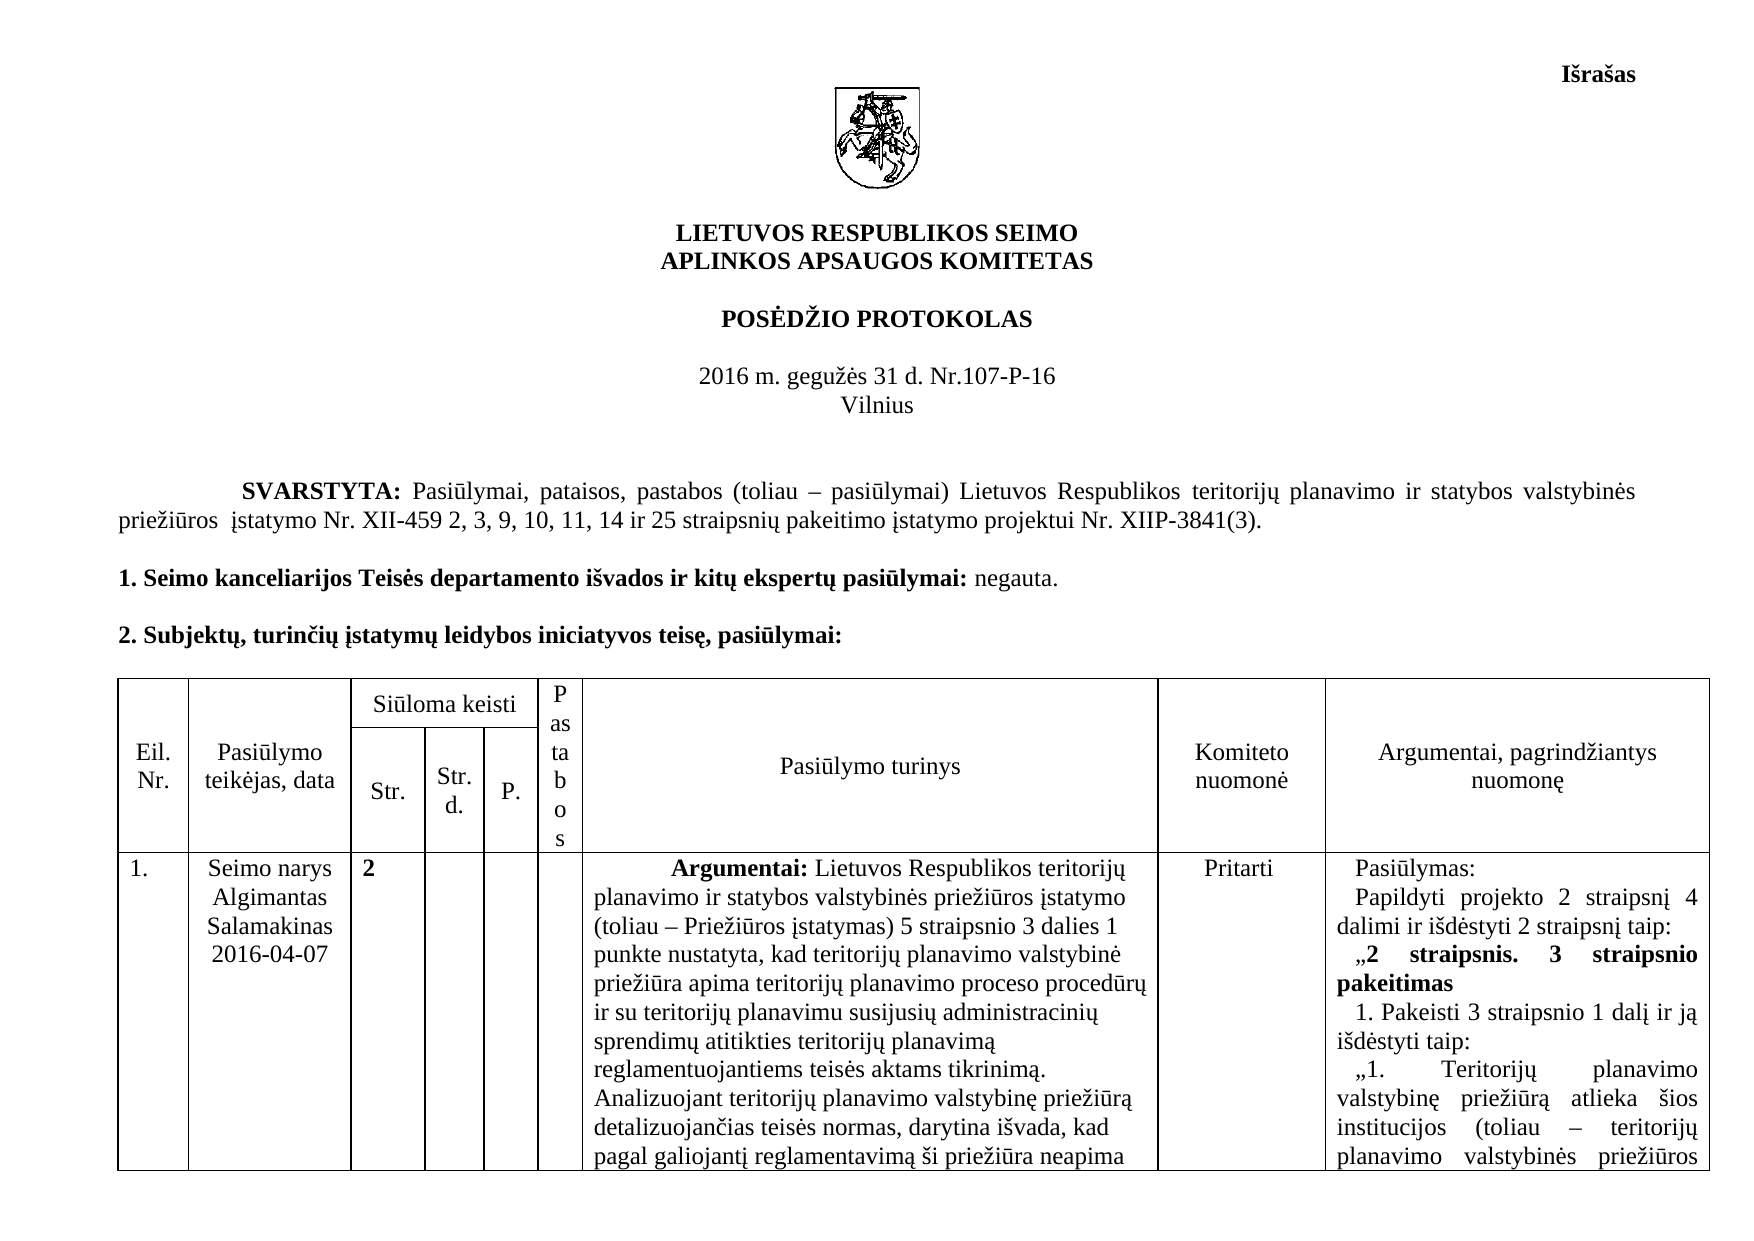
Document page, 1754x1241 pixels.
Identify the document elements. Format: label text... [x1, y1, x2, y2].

table_header Pasiūlymo turinys [583, 679, 1157, 852]
table_cell 1. [119, 853, 188, 1169]
table_header Eil. Nr. [119, 679, 188, 852]
text SVARSTYTA: Pasiūlymai, pataisos, pastabos (toliau – pasiūlymai) Lietuvos Respublikos teritorijų planavimo ir statybos valstybinės priežiūros įstatymo Nr. XII-459 2, 3, 9, 10, 11, 14 ir 25 straipsnių pakeitimo įstatymo projektui Nr. XIIP-3841(3). [118, 476, 1636, 534]
table_cell Seimo narys Algimantas Salamakinas 2016-04-07 [189, 853, 350, 1169]
text 1. Seimo kanceliarijos Teisės departamento išvados ir kitų ekspertų pasiūlymai: negauta. [118, 563, 1636, 591]
table_cell [485, 853, 537, 1169]
table_cell 2 [352, 853, 424, 1169]
table_header Pastabos [539, 679, 582, 852]
table_header Argumentai, pagrindžiantys nuomonę [1326, 679, 1709, 852]
table_cell Pritarti [1159, 853, 1325, 1169]
text 2. Subjektų, turinčių įstatymų leidybos iniciatyvos teisę, pasiūlymai: [118, 620, 1636, 649]
table_cell [539, 853, 582, 1169]
text Išrašas [118, 59, 1636, 88]
table_cell Pasiūlymas: Papildyti projekto 2 straipsnį 4 dalimi ir išdėstyti 2 straipsnį taip: „2 straipsnis. 3 straipsnio pakeitimas 1. Pakeisti 3 straipsnio 1 dalį ir ją išdėstyti taip: „1. Teritorijų planavimo valstybinę priežiūrą atlieka šios institucijos (toliau – teritorijų planavimo valstybinės priežiūros [1326, 853, 1709, 1169]
table_cell Str. d. [426, 728, 483, 852]
table_cell Argumentai: Lietuvos Respublikos teritorijų planavimo ir statybos valstybinės priežiūros įstatymo (toliau – Priežiūros įstatymas) 5 straipsnio 3 dalies 1 punkte nustatyta, kad teritorijų planavimo valstybinė priežiūra apima teritorijų planavimo proceso procedūrų ir su teritorijų planavimu susijusių administracinių sprendimų atitikties teritorijų planavimą reglamentuojantiems teisės aktams tikrinimą. Analizuojant teritorijų planavimo valstybinę priežiūrą detalizuojančias teisės normas, darytina išvada, kad pagal galiojantį reglamentavimą ši priežiūra neapima [583, 853, 1157, 1169]
text APLINKOS APSAUGOS KOMITETAS [118, 246, 1636, 275]
subtitle POSĖDŽIO PROTOKOLAS [118, 304, 1636, 333]
text Vilnius [118, 390, 1636, 419]
text LIETUVOS RESPUBLIKOS SEIMO [118, 189, 1636, 246]
table_cell Str. [352, 728, 424, 852]
text 2016 m. gegužės 31 d. Nr.107-P-16 [118, 361, 1636, 390]
table_header Siūloma keisti [352, 679, 537, 727]
table_cell [426, 853, 483, 1169]
table_header Komiteto nuomonė [1159, 679, 1325, 852]
table_cell P. [485, 728, 537, 852]
table_header Pasiūlymo teikėjas, data [189, 679, 350, 852]
